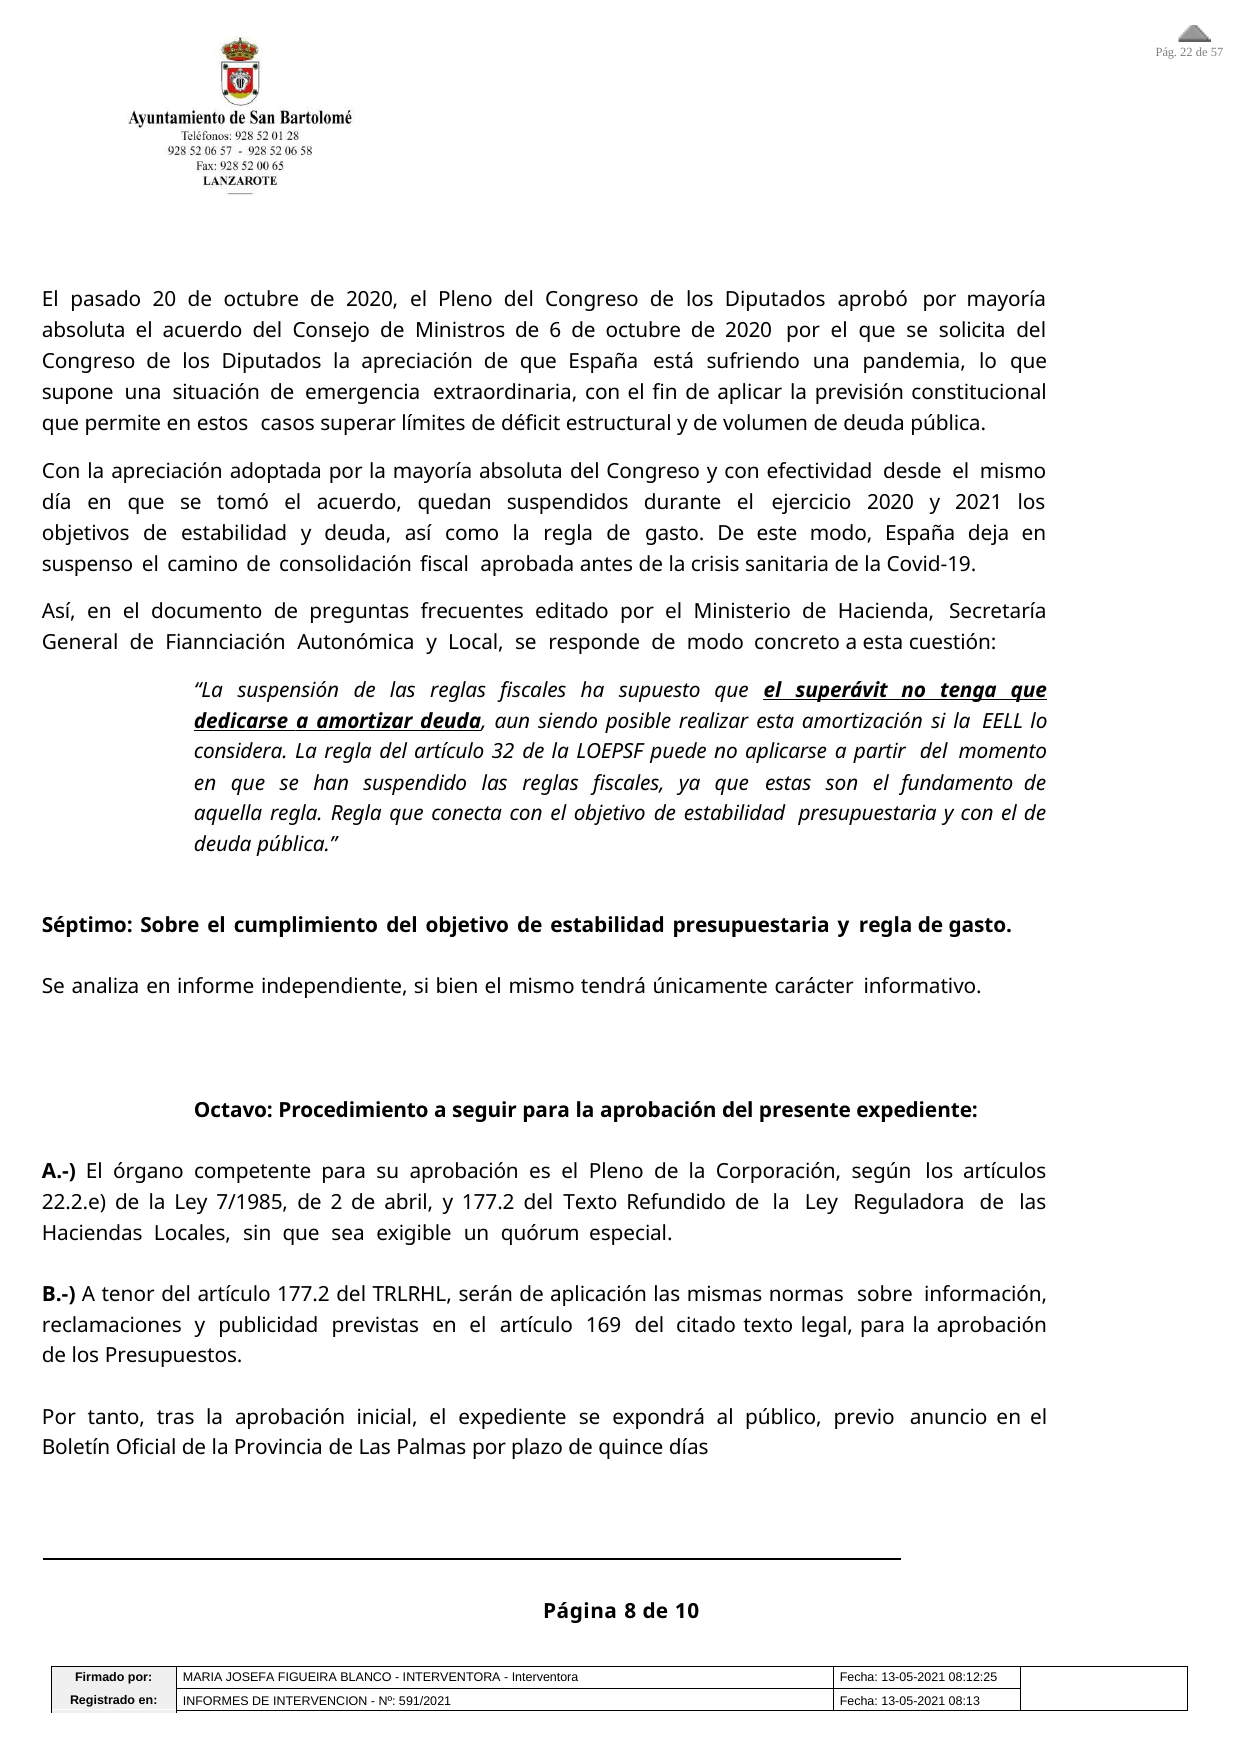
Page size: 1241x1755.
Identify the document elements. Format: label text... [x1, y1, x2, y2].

table_cell INFORMES DE INTERVENCION - Nº: 591/2021 [177, 1689, 833, 1709]
text Se analiza en informe independiente, si bien el mismo tendrá únicamente carácter informativo. [42, 972, 1047, 1000]
text A.-) El órgano competente para su aprobación es el Pleno de la Corporación, según los artículos 22.2.e) de la Ley 7/1985, de 2 de abril, y 177.2 del Texto Refundido de la Ley Reguladora de las Haciendas Locales, sin que sea exigible un quórum especial. [42, 1156, 1047, 1246]
text Por tanto, tras la aprobación inicial, el expediente se expondrá al público, previo anuncio en el Boletín Oficial de la Provincia de Las Palmas por plazo de quince días [42, 1402, 1047, 1461]
table_cell Registrado en: [52, 1691, 176, 1709]
table_header [1021, 1667, 1187, 1709]
text Octavo: Procedimiento a seguir para la aprobación del presente expediente: [194, 1095, 1236, 1123]
text Con la apreciación adoptada por la mayoría absoluta del Congreso y con efectividad desde el mismo día en que se tomó el acuerdo, quedan suspendidos durante el ejercicio 2020 y 2021 los objetivos de estabilidad y deuda, así como la regla de gasto. De este modo, España deja en suspenso el camino de consolidación fiscal aprobada antes de la crisis sanitaria de la Covid-19. [42, 456, 1047, 577]
table_header Firmado por: [52, 1667, 176, 1688]
table_cell Fecha: 13-05-2021 08:13 [834, 1689, 1020, 1709]
text Página 8 de 10 [191, 1596, 1051, 1625]
text Así, en el documento de preguntas frecuentes editado por el Ministerio de Hacienda, Secretaría General de Fiannciación Autonómica y Local, se responde de modo concreto a esta cuestión: [42, 596, 1047, 656]
table_header MARIA JOSEFA FIGUEIRA BLANCO - INTERVENTORA - Interventora [177, 1667, 833, 1688]
table_header Fecha: 13-05-2021 08:12:25 [834, 1667, 1020, 1688]
text El pasado 20 de octubre de 2020, el Pleno del Congreso de los Diputados aprobó por mayoría absoluta el acuerdo del Consejo de Ministros de 6 de octubre de 2020 por el que se solicita del Congreso de los Diputados la apreciación de que España está sufriendo una pandemia, lo que supone una situación de emergencia extraordinaria, con el fin de aplicar la previsión constitucional que permite en estos casos superar límites de déficit estructural y de volumen de deuda pública. [42, 284, 1047, 436]
text B.-) A tenor del artículo 177.2 del TRLRHL, serán de aplicación las mismas normas sobre información, reclamaciones y publicidad previstas en el artículo 169 del citado texto legal, para la aprobación de los Presupuestos. [42, 1279, 1048, 1369]
text “La suspensión de las reglas fiscales ha supuesto que el superávit no tenga que dedicarse a amortizar deuda, aun siendo posible realizar esta amortización si la EELL lo considera. La regla del artículo 32 de la LOEPSF puede no aplicarse a partir del momento en que se han suspendido las reglas fiscales, ya que estas son el fundamento de aquella regla. Regla que conecta con el objetivo de estabilidad presupuestaria y con el de deuda pública.” [194, 675, 1047, 858]
text Séptimo: Sobre el cumplimiento del objetivo de estabilidad presupuestaria y regla de gasto. [42, 911, 1046, 939]
